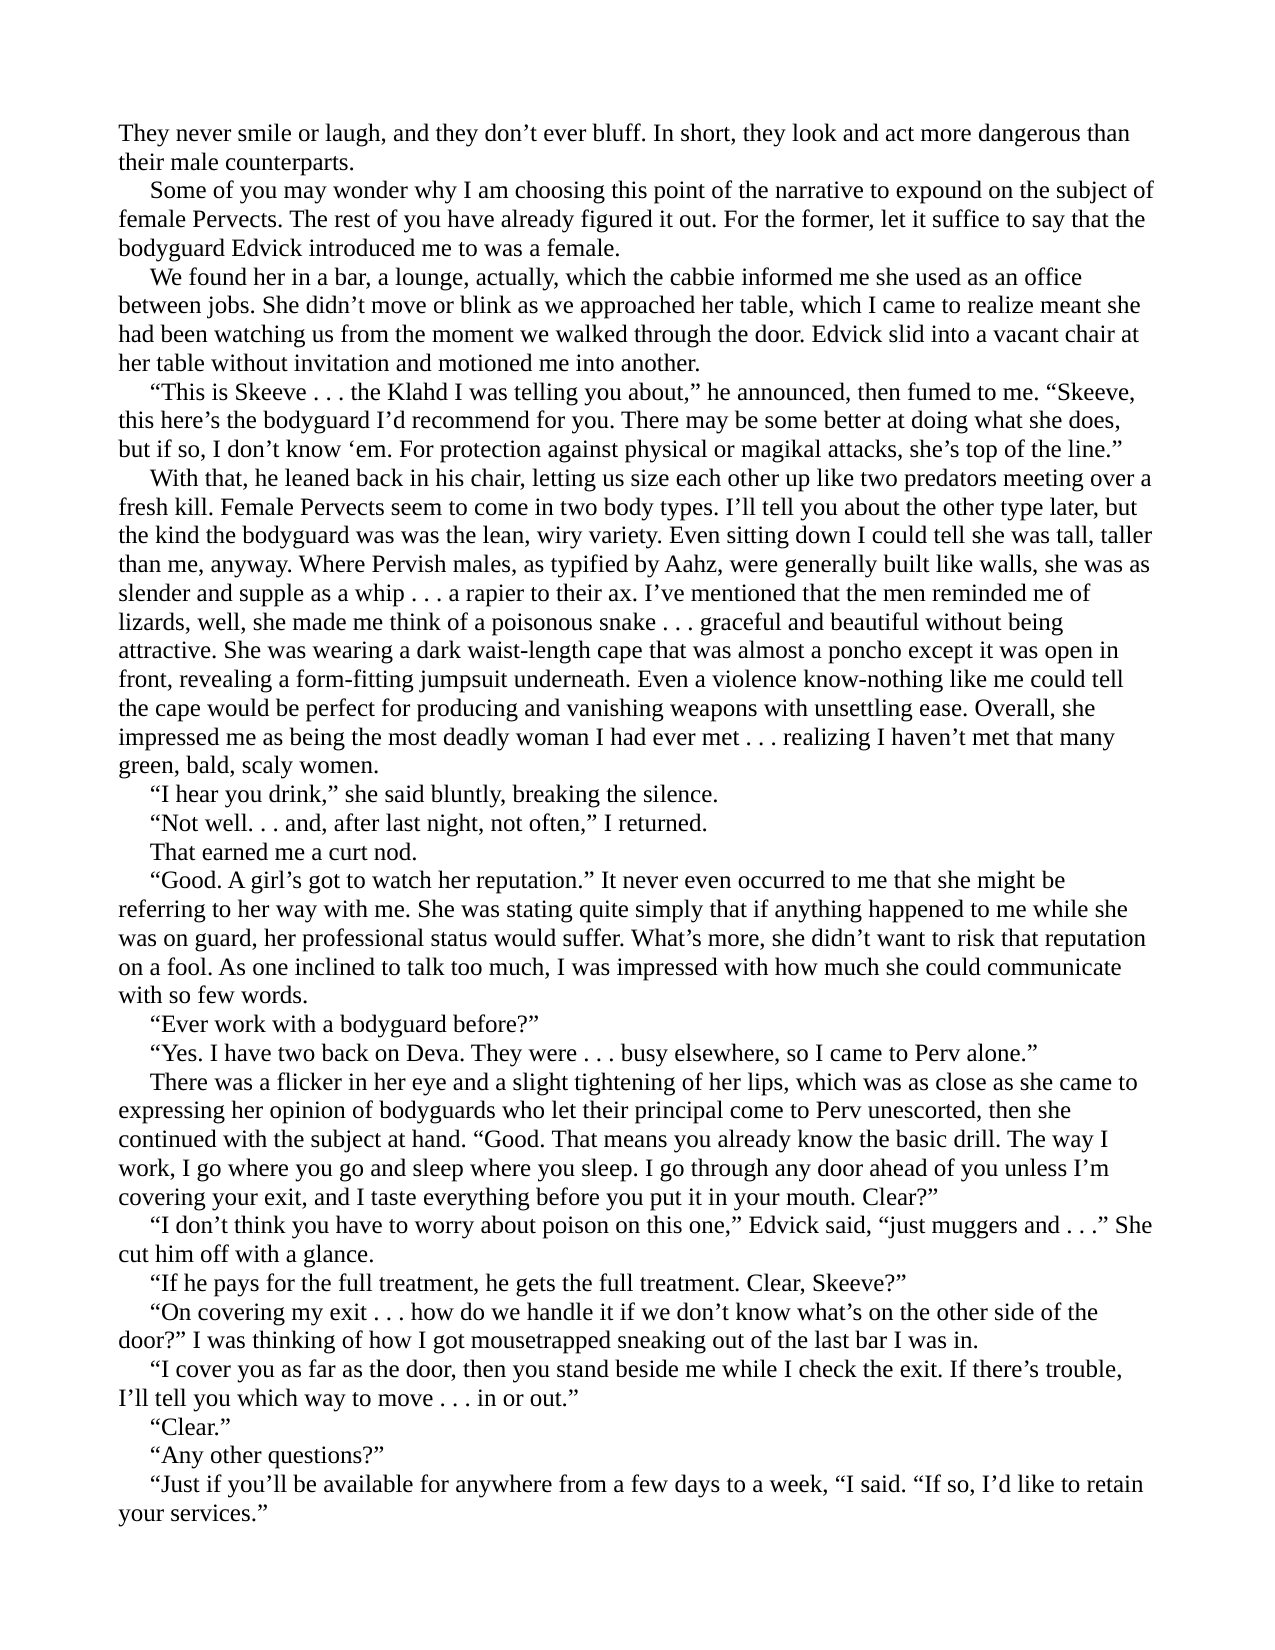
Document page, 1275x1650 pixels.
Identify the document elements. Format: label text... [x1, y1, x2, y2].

text “Any other questions?” [118, 1441, 1157, 1469]
text Some of you may wonder why I am choosing this point of the narrative to expound on the subject of female Pervects. The rest of you have already figured it out. For the former, let it suffice to say that the bodyguard Edvick introduced me to was a female. [118, 176, 1157, 262]
text “I hear you drink,” she said bluntly, breaking the silence. [118, 779, 1157, 808]
text There was a flicker in her eye and a slight tightening of her lips, which was as close as she came to expressing her opinion of bodyguards who let their principal come to Perv unescorted, then she continued with the subject at hand. “Good. That means you already know the basic drill. The way I work, I go where you go and sleep where you sleep. I go through any door ahead of you unless I’m covering your exit, and I taste everything before you put it in your mouth. Clear?” [118, 1067, 1157, 1211]
text “Just if you’ll be available for anywhere from a few days to a week, “I said. “If so, I’d like to retain your services.” [118, 1469, 1157, 1527]
text “On covering my exit . . . how do we handle it if we don’t know what’s on the other side of the door?” I was thinking of how I got mousetrapped sneaking out of the last bar I was in. [118, 1297, 1157, 1354]
text “If he pays for the full treatment, he gets the full treatment. Clear, Skeeve?” [118, 1268, 1157, 1297]
text They never smile or laugh, and they don’t ever bluff. In short, they look and act more dangerous than their male counterparts. [118, 118, 1157, 176]
text “This is Skeeve . . . the Klahd I was telling you about,” he announced, then fumed to me. “Skeeve, this here’s the bodyguard I’d recommend for you. There may be some better at doing what she does, but if so, I don’t know ‘em. For protection against physical or magikal attacks, she’s top of the line.” [118, 377, 1157, 463]
text “Yes. I have two back on Deva. They were . . . busy elsewhere, so I came to Perv alone.” [118, 1038, 1157, 1067]
text “I don’t think you have to worry about poison on this one,” Edvick said, “just muggers and . . .” She cut him off with a glance. [118, 1211, 1157, 1268]
text “I cover you as far as the door, then you stand beside me while I check the exit. If there’s trouble, I’ll tell you which way to move . . . in or out.” [118, 1354, 1157, 1412]
text “Ever work with a bodyguard before?” [118, 1009, 1157, 1038]
text “Clear.” [118, 1412, 1157, 1441]
text With that, he leaned back in his chair, letting us size each other up like two predators meeting over a fresh kill. Female Pervects seem to come in two body types. I’ll tell you about the other type later, but the kind the bodyguard was was the lean, wiry variety. Even sitting down I could tell she was tall, taller than me, anyway. Where Pervish males, as typified by Aahz, were generally built like walls, she was as slender and supple as a whip . . . a rapier to their ax. I’ve mentioned that the men reminded me of lizards, well, she made me think of a poisonous snake . . . graceful and beautiful without being attractive. She was wearing a dark waist-length cape that was almost a poncho except it was open in front, revealing a form-fitting jumpsuit underneath. Even a violence know-nothing like me could tell the cape would be perfect for producing and vanishing weapons with unsettling ease. Overall, she impressed me as being the most deadly woman I had ever met . . . realizing I haven’t met that many green, bald, scaly women. [118, 463, 1157, 779]
text We found her in a bar, a lounge, actually, which the cabbie informed me she used as an office between jobs. She didn’t move or blink as we approached her table, which I came to realize meant she had been watching us from the moment we walked through the door. Edvick slid into a vacant chair at her table without invitation and motioned me into another. [118, 262, 1157, 377]
text “Good. A girl’s got to watch her reputation.” It never even occurred to me that she might be referring to her way with me. She was stating quite simply that if anything happened to me while she was on guard, her professional status would suffer. What’s more, she didn’t want to risk that reputation on a fool. As one inclined to talk too much, I was impressed with how much she could communicate with so few words. [118, 866, 1157, 1009]
text That earned me a curt nod. [118, 837, 1157, 866]
text “Not well. . . and, after last night, not often,” I returned. [118, 808, 1157, 837]
